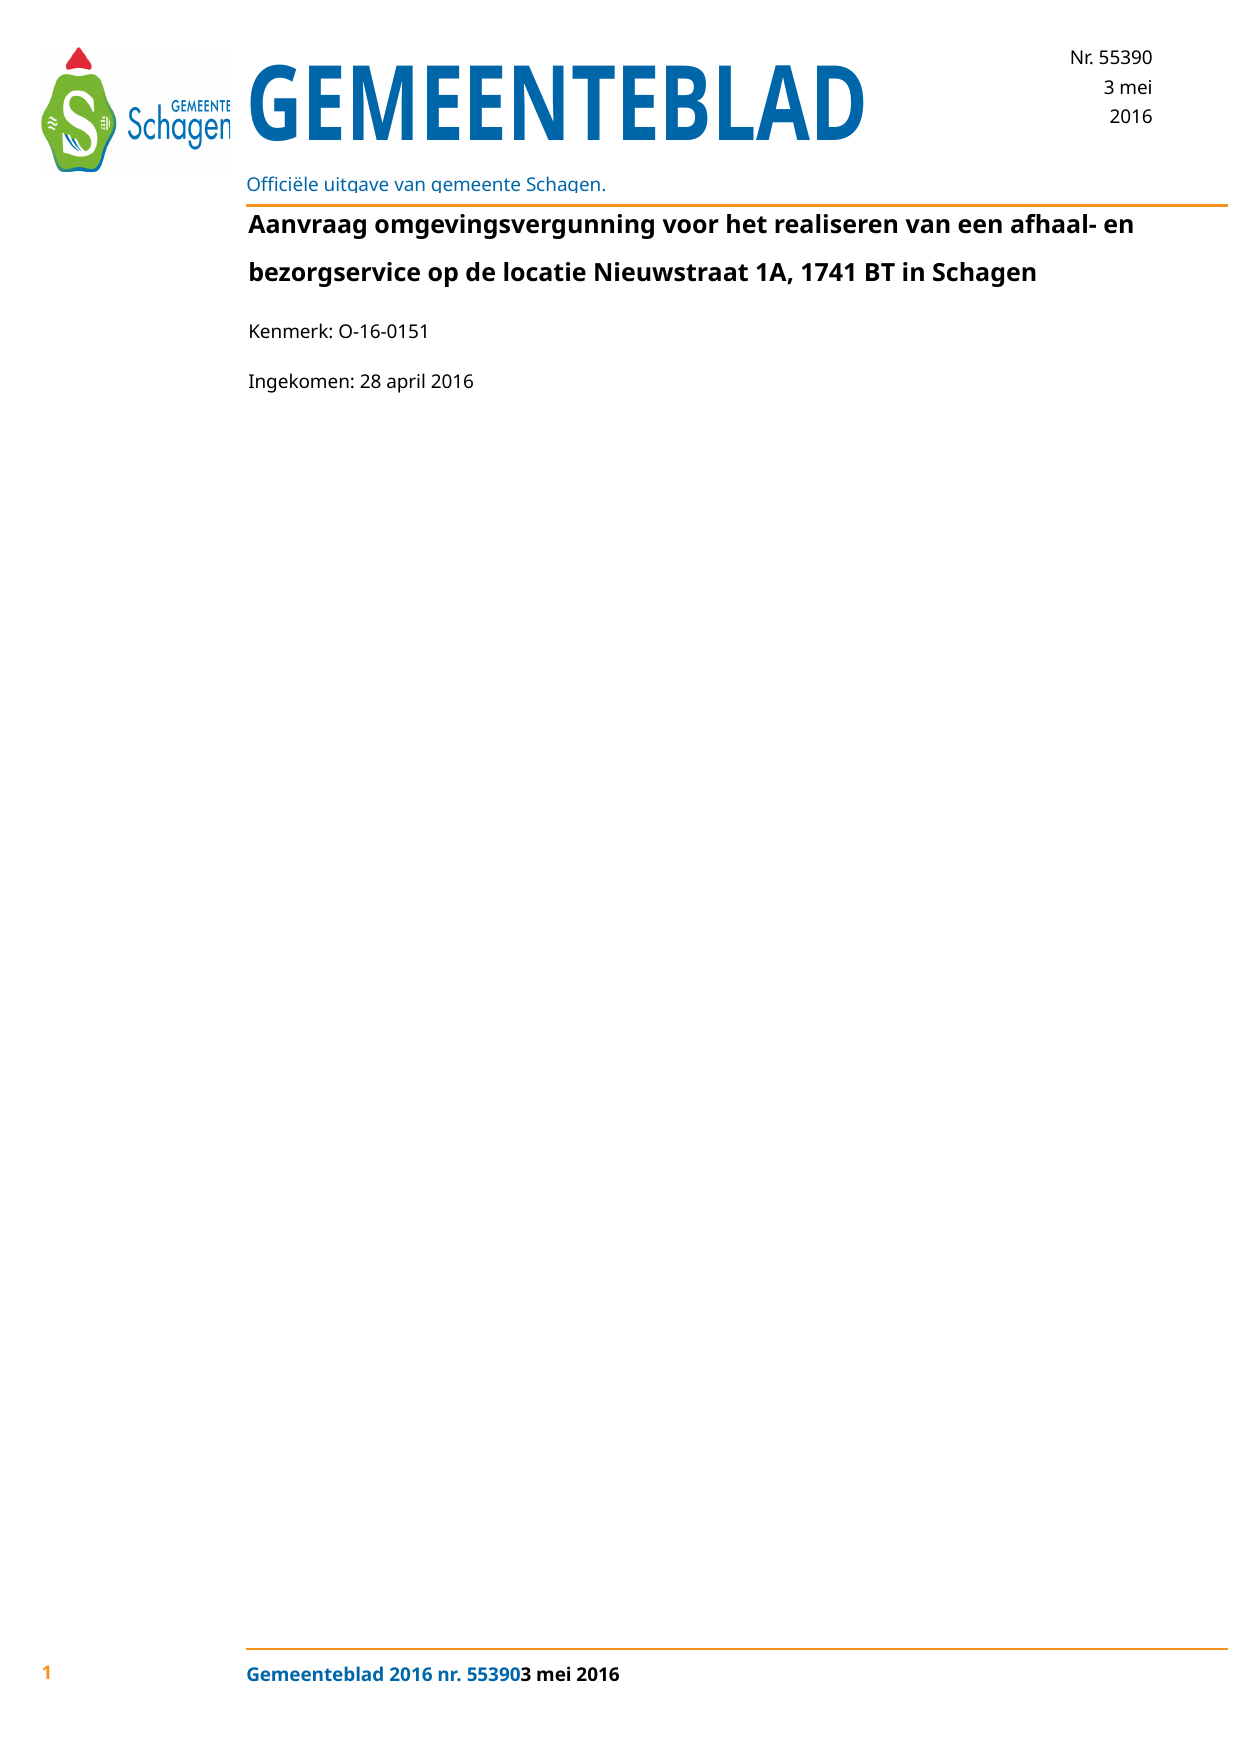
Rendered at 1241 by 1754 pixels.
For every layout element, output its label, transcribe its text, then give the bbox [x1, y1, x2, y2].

text Aanvraag omgevingsvergunning voor het realiseren van een afhaal- en bezorgservice op de locatie Nieuwstraat 1A, 1741 BT in Schagen [248, 207, 1152, 288]
text Ingekomen: 28 april 2016 [248, 368, 1152, 394]
text Kenmerk: O-16-0151 [248, 318, 1152, 344]
picture [41, 47, 231, 172]
